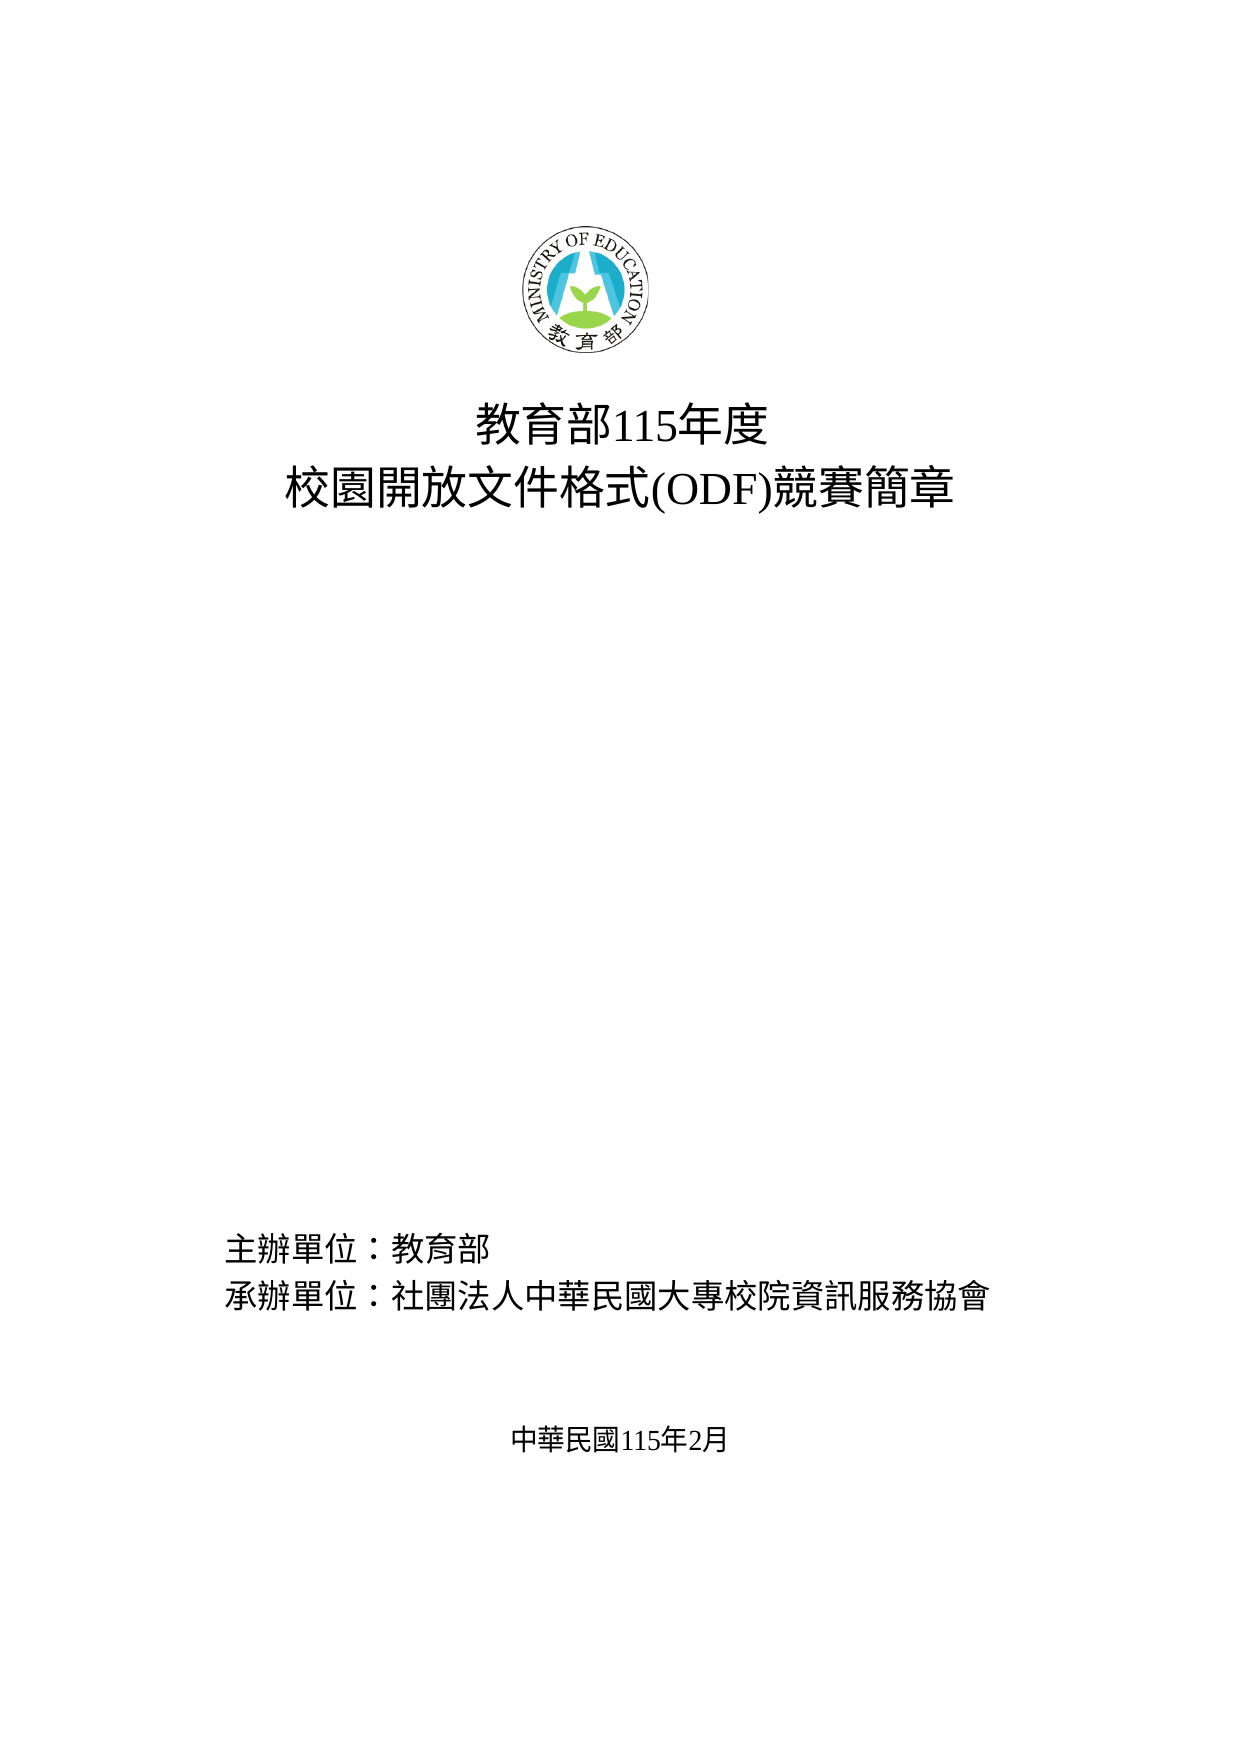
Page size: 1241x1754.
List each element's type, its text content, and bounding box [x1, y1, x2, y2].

text 中華民國115年2月 [118, 1412, 1122, 1460]
picture [522, 226, 649, 353]
text 校園開放文件格式(ODF)競賽簡章 [118, 467, 1122, 514]
text 教育部115年度 [228, 403, 1016, 450]
text 承辦單位：社團法人中華民國大專校院資訊服務協會 [118, 1271, 1122, 1318]
text 主辦單位：教育部 [118, 1223, 1122, 1271]
